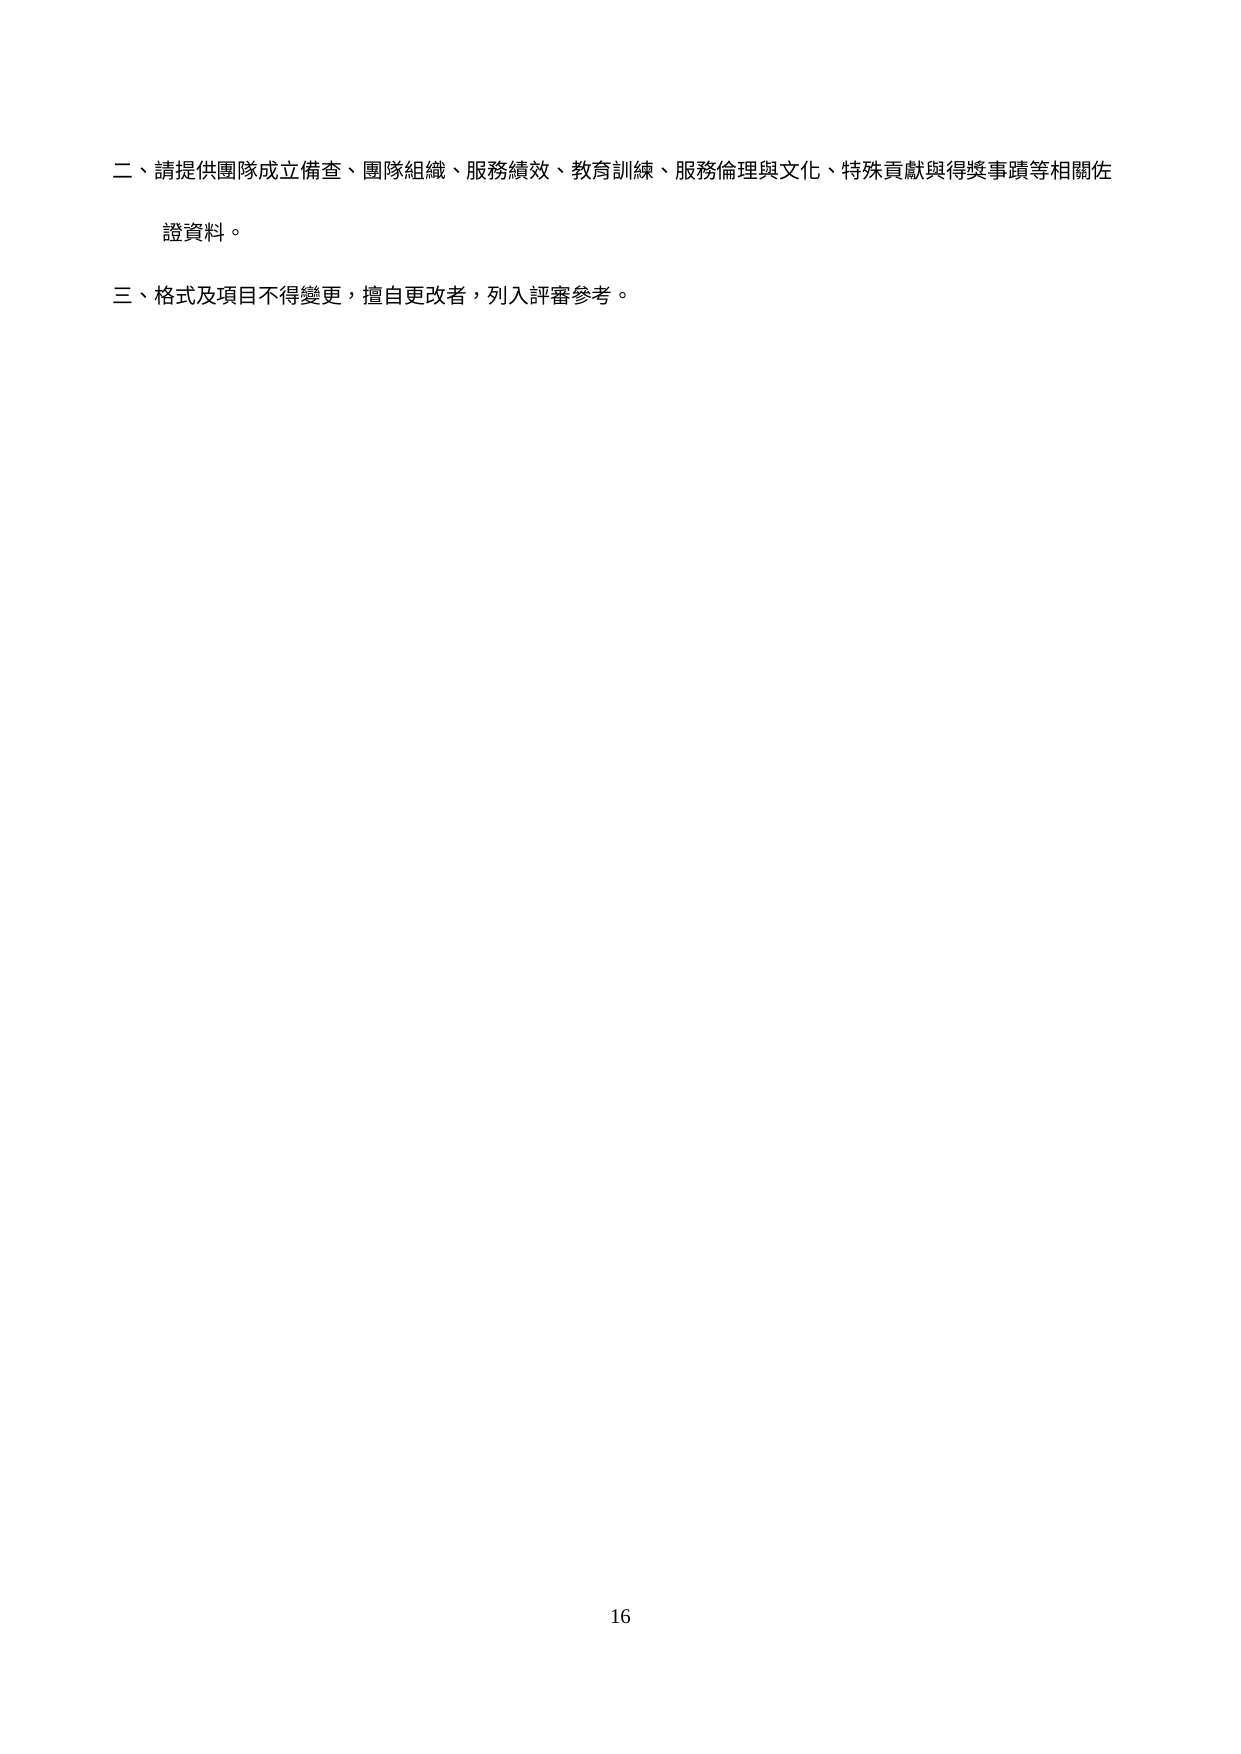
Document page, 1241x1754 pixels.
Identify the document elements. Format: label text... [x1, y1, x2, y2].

text 二、請提供團隊成立備查、團隊組織、服務績效、教育訓練、服務倫理與文化、特殊貢獻與得獎事蹟等相關佐證資料。 [112, 127, 1128, 252]
text 三、格式及項目不得變更，擅自更改者，列入評審參考。 [112, 252, 1128, 315]
